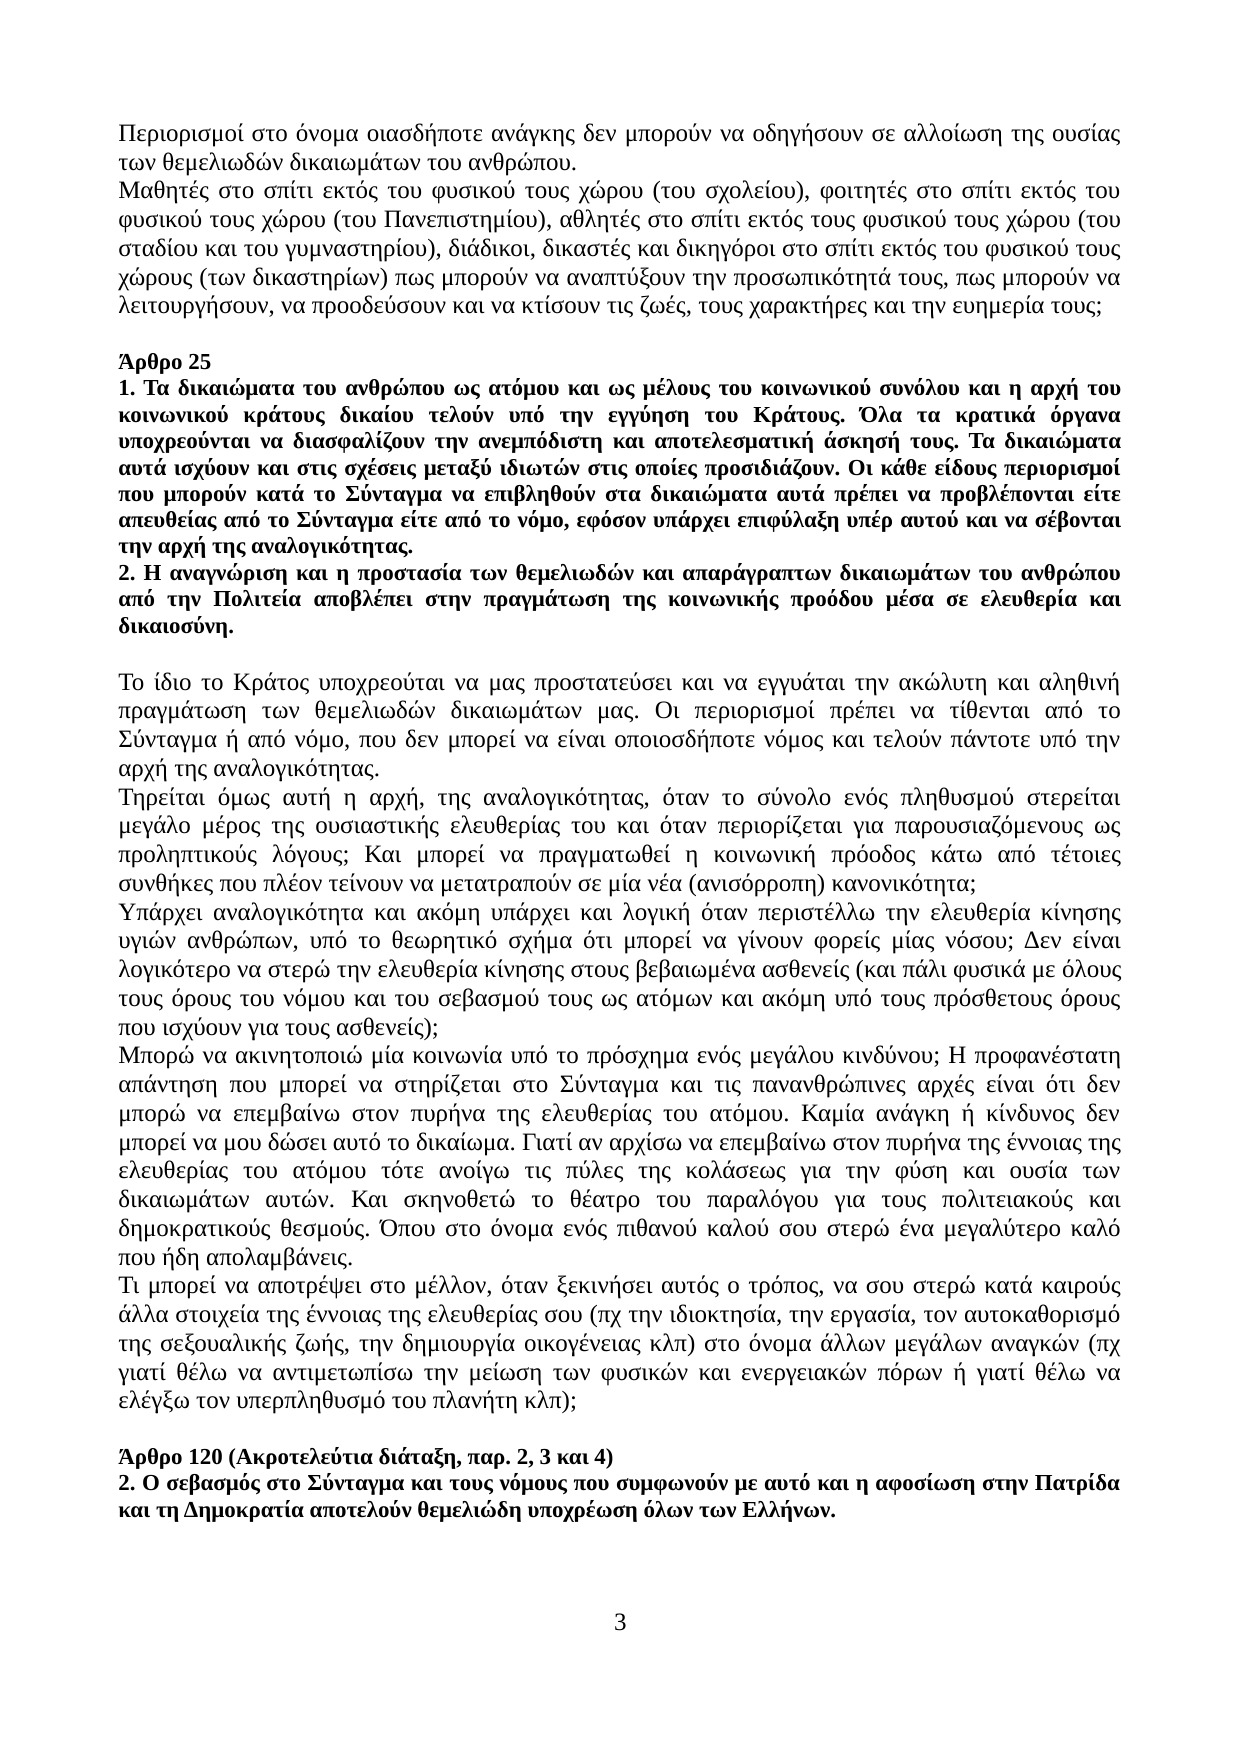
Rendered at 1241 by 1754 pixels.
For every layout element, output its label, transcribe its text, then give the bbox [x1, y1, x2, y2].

text Υπάρχει αναλογικότητα και ακόμη υπάρχει και λογική όταν περιστέλλω την ελευθερία κίνησης υγιών ανθρώπων, υπό το θεωρητικό σχήμα ότι μπορεί να γίνουν φορείς μίας νόσου; Δεν είναι λογικότερο να στερώ την ελευθερία κίνησης στους βεβαιωμένα ασθενείς (και πάλι φυσικά με όλους τους όρους του νόμου και του σεβασμού τους ως ατόμων και ακόμη υπό τους πρόσθετους όρους που ισχύουν για τους ασθενείς); [118, 897, 1122, 1041]
text Μαθητές στο σπίτι εκτός του φυσικού τους χώρου (του σχολείου), φοιτητές στο σπίτι εκτός του φυσικού τους χώρου (του Πανεπιστημίου), αθλητές στο σπίτι εκτός τους φυσικού τους χώρου (του σταδίου και του γυμναστηρίου), διάδικοι, δικαστές και δικηγόροι στο σπίτι εκτός του φυσικού τους χώρους (των δικαστηρίων) πως μπορούν να αναπτύξουν την προσωπικότητά τους, πως μπορούν να λειτουργήσουν, να προοδεύσουν και να κτίσουν τις ζωές, τους χαρακτήρες και την ευημερία τους; [118, 176, 1122, 319]
text Άρθρο 25 [118, 348, 1122, 374]
text Περιορισμοί στο όνομα οιασδήποτε ανάγκης δεν μπορούν να οδηγήσουν σε αλλοίωση της ουσίας των θεμελιωδών δικαιωμάτων του ανθρώπου. [118, 118, 1122, 176]
text Μπορώ να ακινητοποιώ μία κοινωνία υπό το πρόσχημα ενός μεγάλου κινδύνου; Η προφανέστατη απάντηση που μπορεί να στηρίζεται στο Σύνταγμα και τις πανανθρώπινες αρχές είναι ότι δεν μπορώ να επεμβαίνω στον πυρήνα της ελευθερίας του ατόμου. Καμία ανάγκη ή κίνδυνος δεν μπορεί να μου δώσει αυτό το δικαίωμα. Γιατί αν αρχίσω να επεμβαίνω στον πυρήνα της έννοιας της ελευθερίας του ατόμου τότε ανοίγω τις πύλες της κολάσεως για την φύση και ουσία των δικαιωμάτων αυτών. Και σκηνοθετώ το θέατρο του παραλόγου για τους πολιτειακούς και δημοκρατικούς θεσμούς. Όπου στο όνομα ενός πιθανού καλού σου στερώ ένα μεγαλύτερο καλό που ήδη απολαμβάνεις. [118, 1041, 1122, 1271]
text 2. Ο σεβασμός στο Σύνταγμα και τους νόμους που συμφωνούν με αυτό και η αφοσίωση στην Πατρίδα και τη Δημοκρατία αποτελούν θεμελιώδη υποχρέωση όλων των Ελλήνων. [118, 1469, 1122, 1522]
text Τηρείται όμως αυτή η αρχή, της αναλογικότητας, όταν το σύνολο ενός πληθυσμού στερείται μεγάλο μέρος της ουσιαστικής ελευθερίας του και όταν περιορίζεται για παρουσιαζόμενους ως προληπτικούς λόγους; Και μπορεί να πραγματωθεί η κοινωνική πρόοδος κάτω από τέτοιες συνθήκες που πλέον τείνουν να μετατραπούν σε μία νέα (ανισόρροπη) κανονικότητα; [118, 782, 1122, 897]
text 2. H αναγνώριση και η προστασία των θεμελιωδών και απαράγραπτων δικαιωμάτων του ανθρώπου από την Πολιτεία αποβλέπει στην πραγμάτωση της κοινωνικής προόδου μέσα σε ελευθερία και δικαιοσύνη. [118, 559, 1122, 638]
text Το ίδιο το Κράτος υποχρεούται να μας προστατεύσει και να εγγυάται την ακώλυτη και αληθινή πραγμάτωση των θεμελιωδών δικαιωμάτων μας. Οι περιορισμοί πρέπει να τίθενται από το Σύνταγμα ή από νόμο, που δεν μπορεί να είναι οποιοσδήποτε νόμος και τελούν πάντοτε υπό την αρχή της αναλογικότητας. [118, 667, 1122, 782]
text Τι μπορεί να αποτρέψει στο μέλλον, όταν ξεκινήσει αυτός ο τρόπος, να σου στερώ κατά καιρούς άλλα στοιχεία της έννοιας της ελευθερίας σου (πχ την ιδιοκτησία, την εργασία, τον αυτοκαθορισμό της σεξουαλικής ζωής, την δημιουργία οικογένειας κλπ) στο όνομα άλλων μεγάλων αναγκών (πχ γιατί θέλω να αντιμετωπίσω την μείωση των φυσικών και ενεργειακών πόρων ή γιατί θέλω να ελέγξω τον υπερπληθυσμό του πλανήτη κλπ); [118, 1271, 1122, 1414]
text 1. Τα δικαιώματα του ανθρώπου ως ατόμου και ως μέλους του κοινωνικού συνόλου και η αρχή του κοινωνικού κράτους δικαίου τελούν υπό την εγγύηση του Κράτους. Όλα τα κρατικά όργανα υποχρεούνται να διασφαλίζουν την ανεμπόδιστη και αποτελεσματική άσκησή τους. Τα δικαιώματα αυτά ισχύουν και στις σχέσεις μεταξύ ιδιωτών στις οποίες προσιδιάζουν. Οι κάθε είδους περιορισμοί που μπορούν κατά το Σύνταγμα να επιβληθούν στα δικαιώματα αυτά πρέπει να προβλέπονται είτε απευθείας από το Σύνταγμα είτε από το νόμο, εφόσον υπάρχει επιφύλαξη υπέρ αυτού και να σέβονται την αρχή της αναλογικότητας. [118, 374, 1122, 559]
text Άρθρο 120 (Ακροτελεύτια διάταξη, παρ. 2, 3 και 4) [118, 1443, 1122, 1469]
